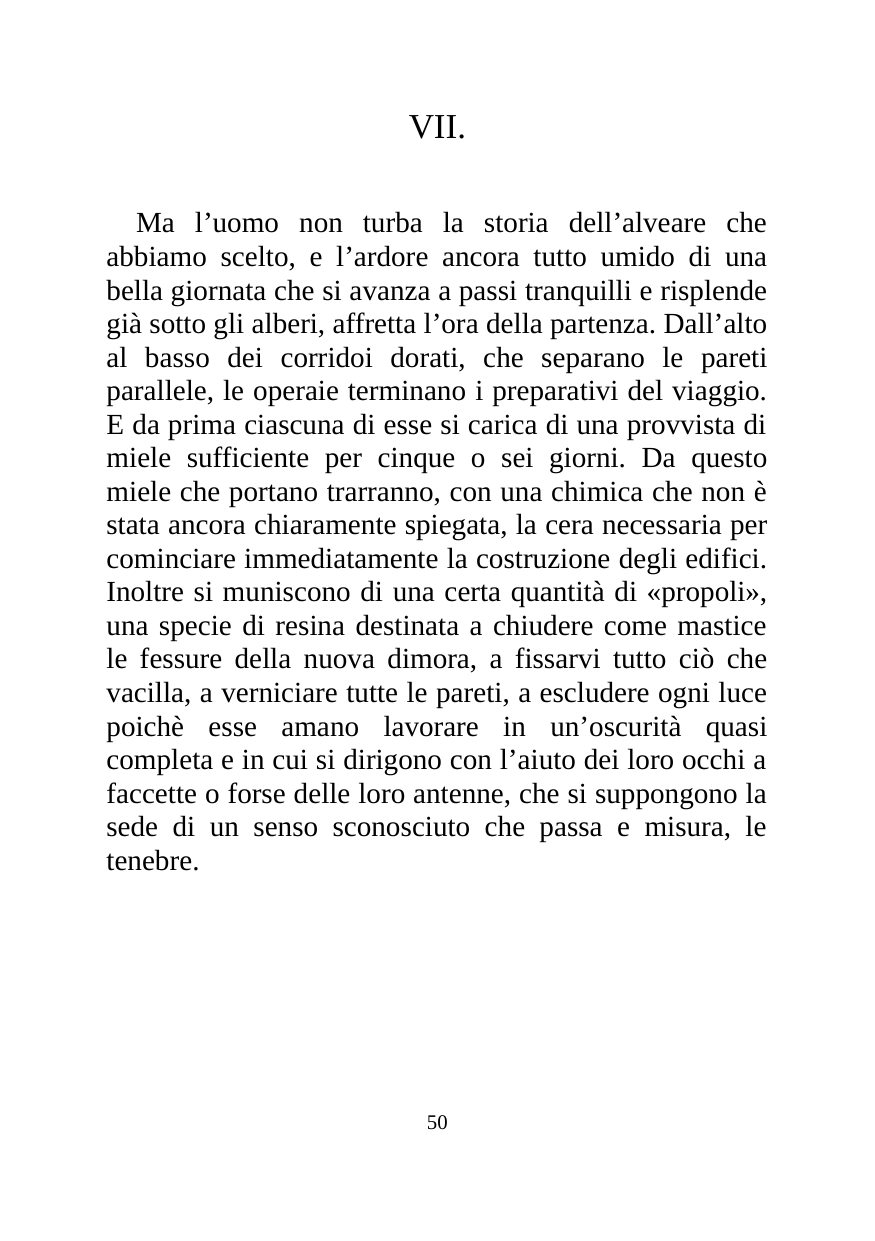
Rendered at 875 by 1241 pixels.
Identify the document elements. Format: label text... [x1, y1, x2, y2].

subtitle VII. [106, 106, 768, 146]
text Ma l’uomo non turba la storia dell’alveare che abbiamo scelto, e l’ardore ancora tutto umido di una bella giornata che si avanza a passi tranquilli e risplende già sotto gli alberi, affretta l’ora della partenza. Dall’alto al basso dei corridoi dorati, che separano le pareti parallele, le operaie terminano i preparativi del viaggio. E da prima ciascuna di esse si carica di una provvista di miele sufficiente per cinque o sei giorni. Da questo miele che portano trarranno, con una chimica che non è stata ancora chiaramente spiegata, la cera necessaria per cominciare immediatamente la costruzione degli edifici. Inoltre si muniscono di una certa quantità di «propoli», una specie di resina destinata a chiudere come mastice le fessure della nuova dimora, a fissarvi tutto ciò che vacilla, a verniciare tutte le pareti, a escludere ogni luce poichè esse amano lavorare in un’oscurità quasi completa e in cui si dirigono con l’aiuto dei loro occhi a faccette o forse delle loro antenne, che si suppongono la sede di un senso sconosciuto che passa e misura, le tenebre. [106, 206, 768, 876]
